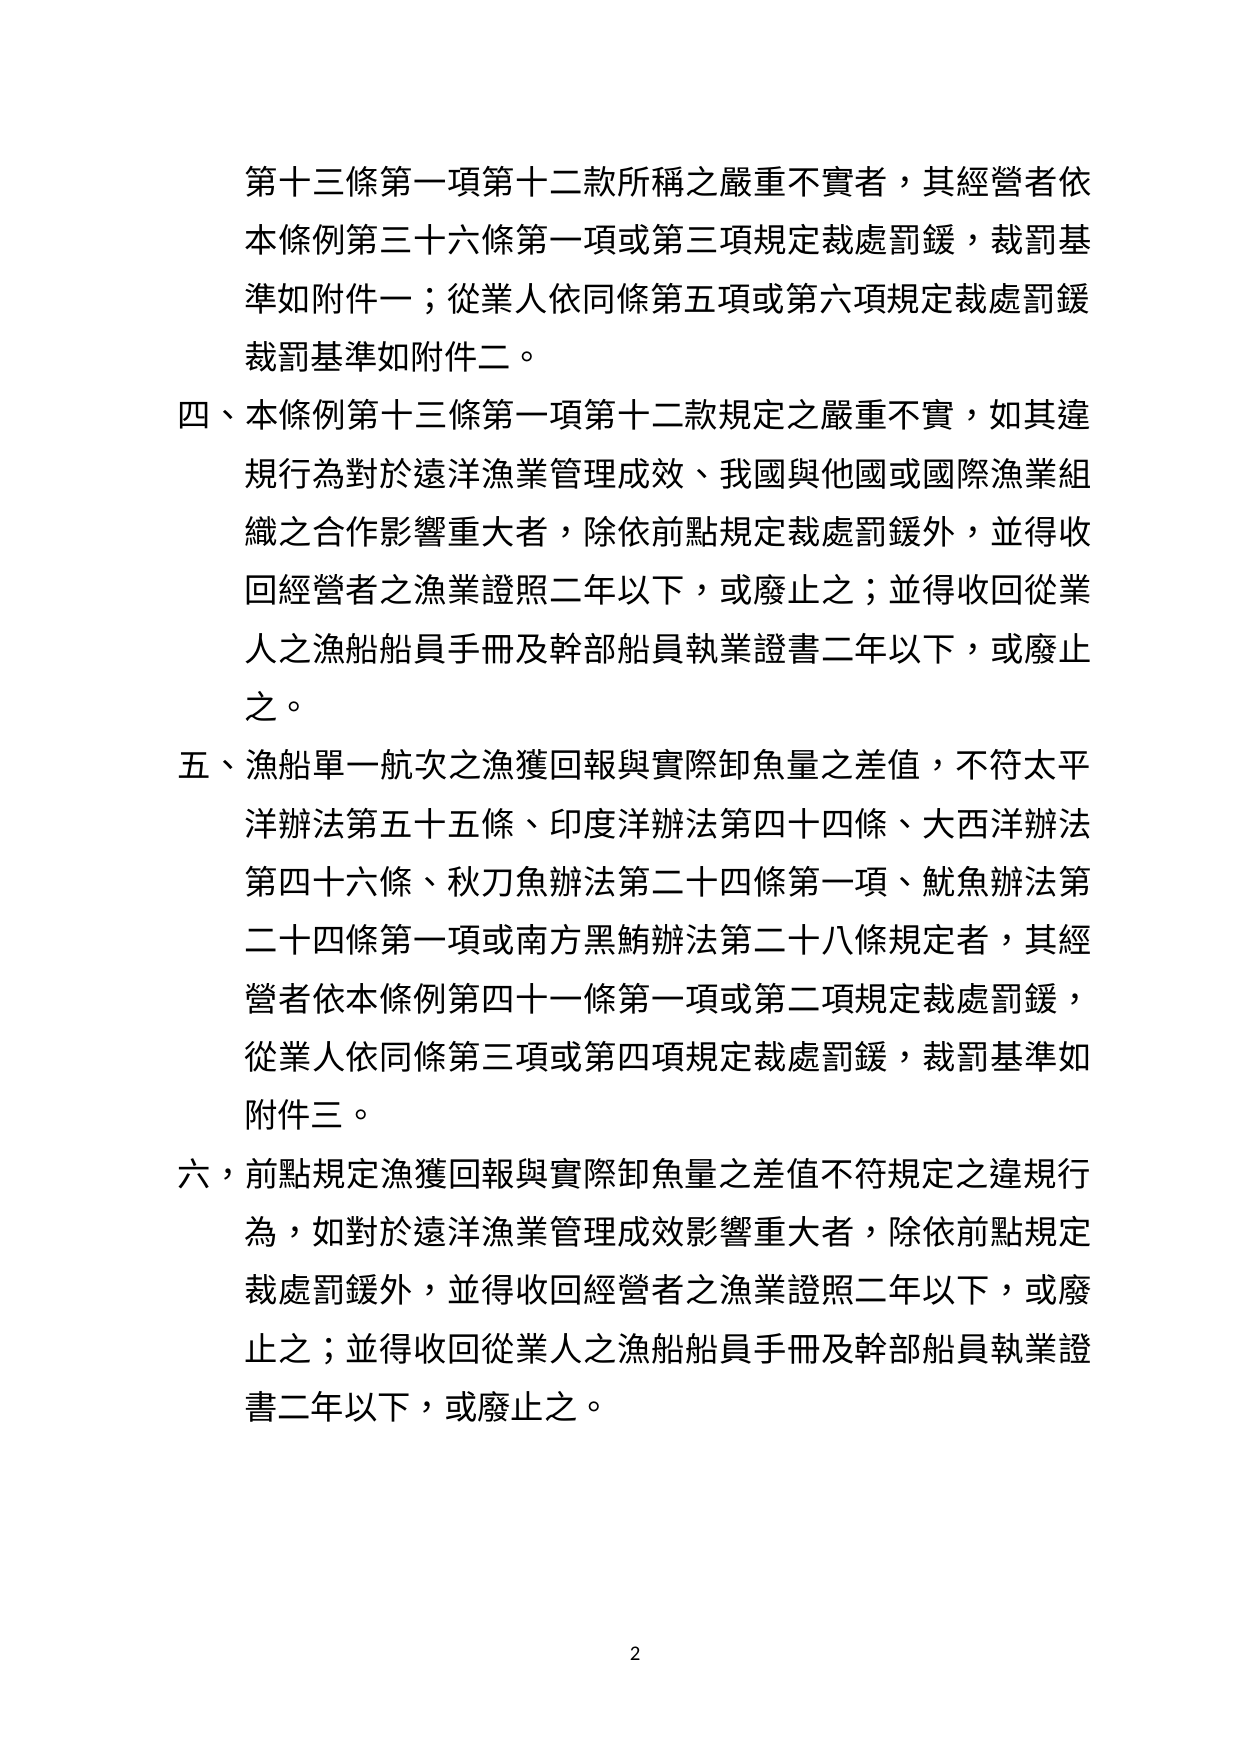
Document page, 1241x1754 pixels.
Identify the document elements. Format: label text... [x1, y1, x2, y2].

text 四、本條例第十三條第一項第十二款規定之嚴重不實，如其違規行為對於遠洋漁業管理成效、我國與他國或國際漁業組織之合作影響重大者，除依前點規定裁處罰鍰外，並得收回經營者之漁業證照二年以下，或廢止之；並得收回從業人之漁船船員手冊及幹部船員執業證書二年以下，或廢止之。 [177, 381, 1092, 731]
text 六，前點規定漁獲回報與實際卸魚量之差值不符規定之違規行為，如對於遠洋漁業管理成效影響重大者，除依前點規定裁處罰鍰外，並得收回經營者之漁業證照二年以下，或廢止之；並得收回從業人之漁船船員手冊及幹部船員執業證書二年以下，或廢止之。 [177, 1139, 1092, 1431]
text 三、漁船單一航次之漁獲回報與實際卸魚量之差值，依太平洋辦法第五十六條、印度洋辦法第四十五條、大西洋辦法第四十七條、秋刀魚辦法第二十四條第二項、魷魚辦法第二十四條第二項或南方黑鮪辦法第二十九條規定，為本條例第十三條第一項第十二款所稱之嚴重不實者，其經營者依本條例第三十六條第一項或第三項規定裁處罰鍰，裁罰基準如附件一；從業人依同條第五項或第六項規定裁處罰鍰，裁罰基準如附件二。 [177, 148, 1092, 381]
text 五、漁船單一航次之漁獲回報與實際卸魚量之差值，不符太平洋辦法第五十五條、印度洋辦法第四十四條、大西洋辦法第四十六條、秋刀魚辦法第二十四條第一項、魷魚辦法第二十四條第一項或南方黑鮪辦法第二十八條規定者，其經營者依本條例第四十一條第一項或第二項規定裁處罰鍰，從業人依同條第三項或第四項規定裁處罰鍰，裁罰基準如附件三。 [177, 731, 1092, 1139]
